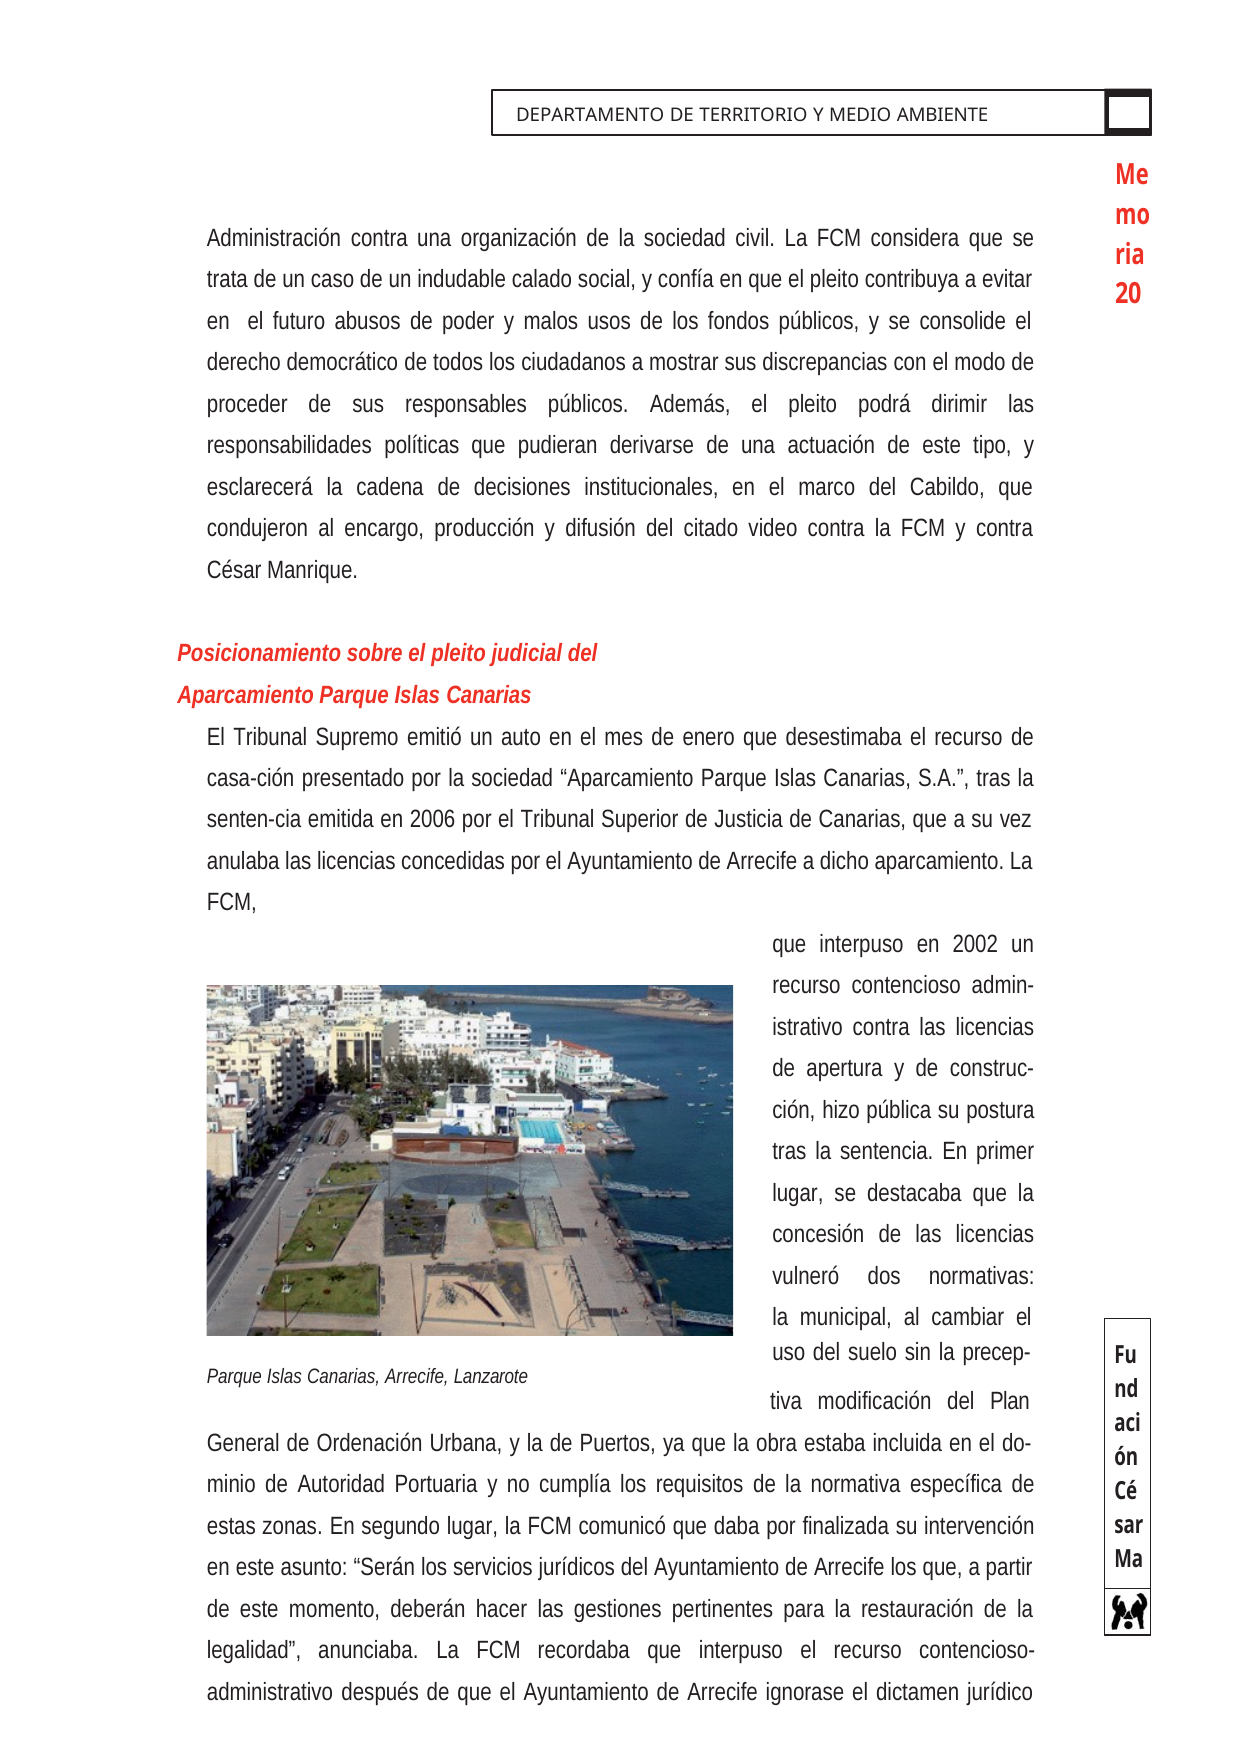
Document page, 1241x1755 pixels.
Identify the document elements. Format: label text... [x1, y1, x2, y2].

text uso del suelo sin la precep- [772, 1344, 1063, 1364]
text Memoria 2008 [1115, 153, 1151, 306]
text El Tribunal Supremo emitió un auto en el mes de enero que desestimaba el recurso de casa-ción presentado por la sociedad “Aparcamiento Parque Islas Canarias, S.A.”, tras la senten-cia emitida en 2006 por el Tribunal Superior de Justicia de Canarias, que a su vez anulaba las licencias concedidas por el Ayuntamiento de Arrecife a dicho aparcamiento. La FCM, [207, 721, 1034, 916]
text General de Ordenación Urbana, y la de Puertos, ya que la obra estaba incluida en el do-minio de Autoridad Portuaria y no cumplía los requisitos de la normativa específica de estas zonas. En segundo lugar, la FCM comunicó que daba por finalizada su intervención en este asunto: “Serán los servicios jurídicos del Ayuntamiento de Arrecife los que, a partir de este momento, deberán hacer las gestiones pertinentes para la restauración de la legalidad”, anunciaba. La FCM recordaba que interpuso el recurso contencioso-administrativo después de que el Ayuntamiento de Arrecife ignorase el dictamen jurídico [207, 1428, 1035, 1705]
text Fundación César Manrique [1114, 1336, 1145, 1574]
subtitle Posicionamiento sobre el pleito judicial del Aparcamiento Parque Islas Canarias [177, 638, 600, 708]
text que interpuso en 2002 un recurso contencioso admin-istrativo contra las licencias de apertura y de construc-ción, hizo pública su postura tras la sentencia. En primer lugar, se destacaba que la concesión de las licencias vulneró dos normativas: la municipal, al cambiar el [772, 929, 1034, 1331]
text Parque Islas Canarias, Arrecife, Lanzarote [207, 1364, 535, 1388]
text tiva modificación del Plan [770, 1386, 1063, 1415]
text Administración contra una organización de la sociedad civil. La FCM considera que se trata de un caso de un indudable calado social, y confía en que el pleito contribuya a evitar en el futuro abusos de poder y malos usos de los fondos públicos, y se consolide el derecho democrático de todos los ciudadanos a mostrar sus discrepancias con el modo de proceder de sus responsables públicos. Además, el pleito podrá dirimir las responsabilidades políticas que pudieran derivarse de una actuación de este tipo, y esclarecerá la cadena de decisiones institucionales, en el marco del Cabildo, que condujeron al encargo, producción y difusión del citado video contra la FCM y contra César Manrique. [207, 223, 1034, 583]
